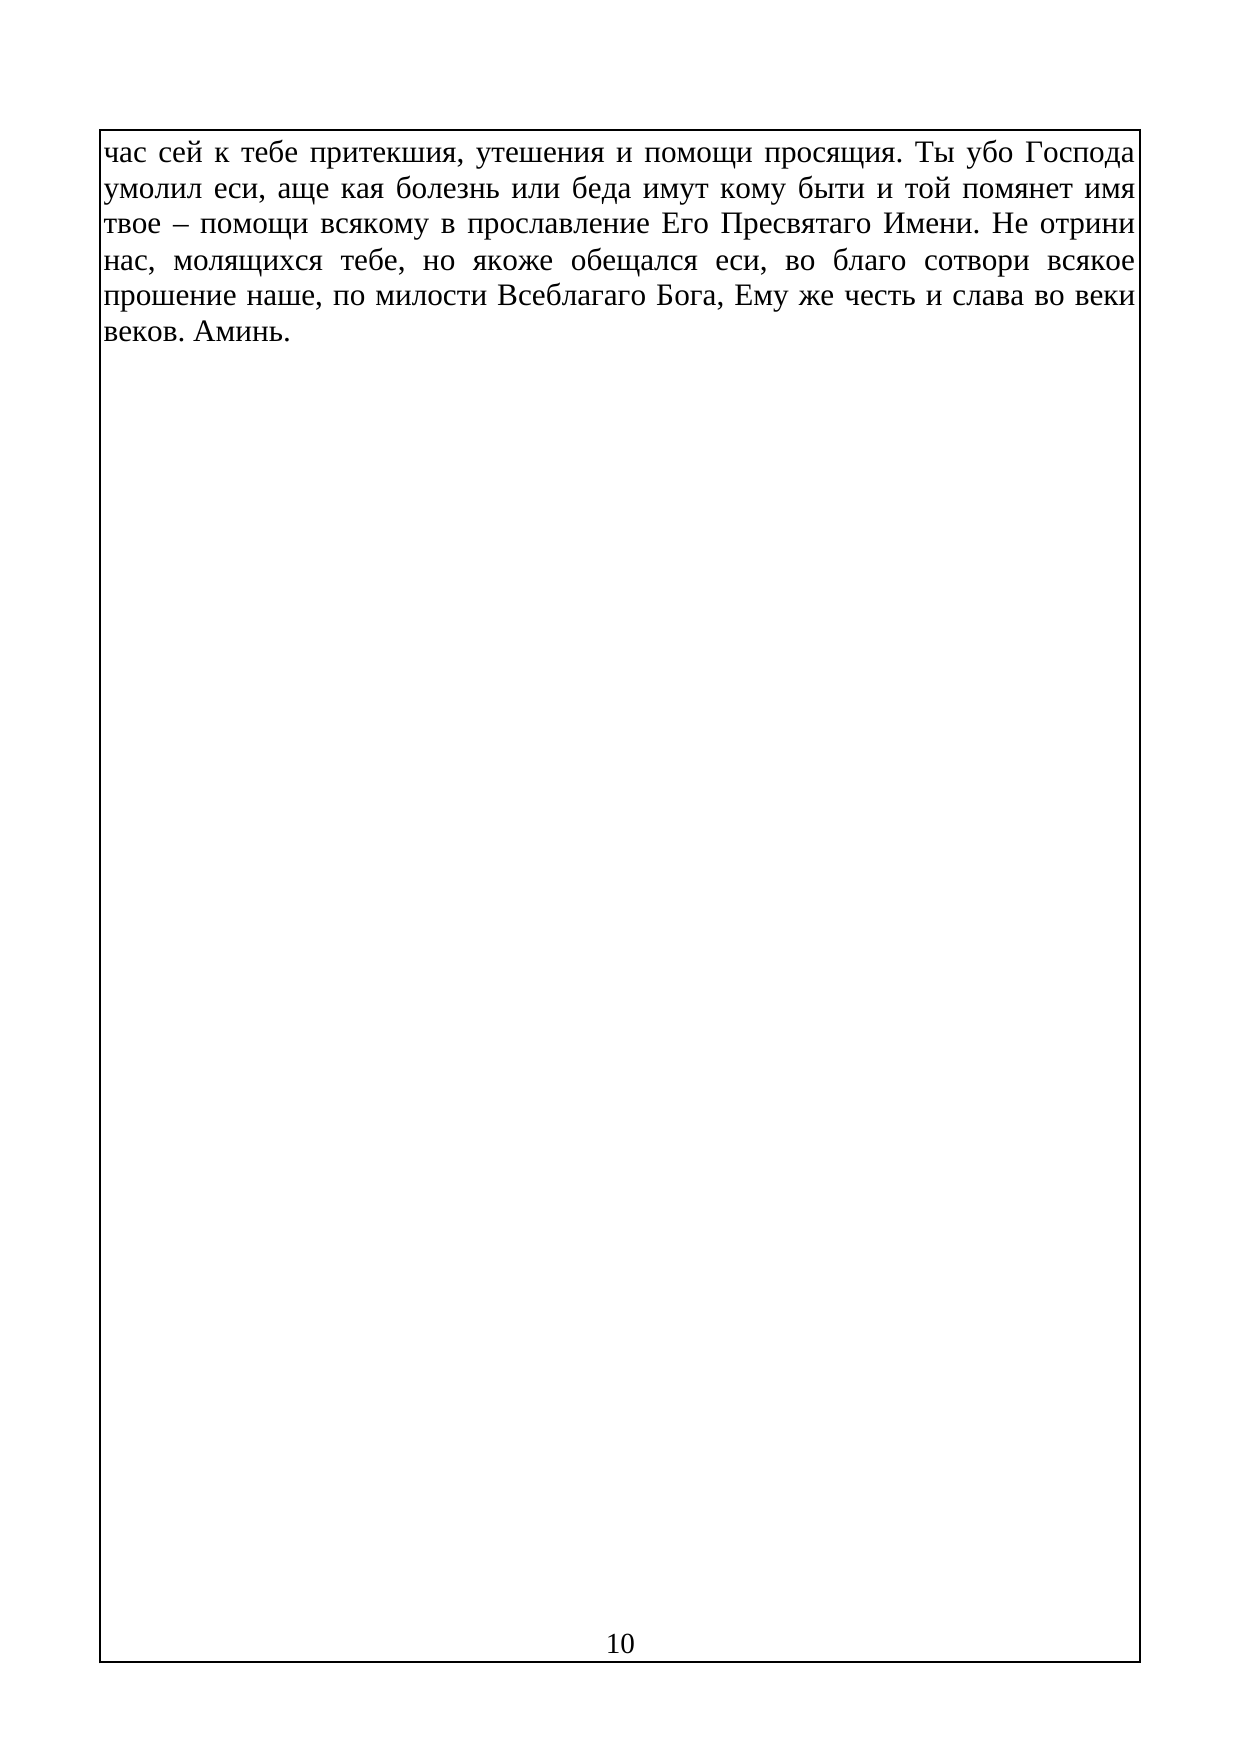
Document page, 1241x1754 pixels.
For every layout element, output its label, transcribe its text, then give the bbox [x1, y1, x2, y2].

text час сей к тебе притекшия, утешения и помощи просящия. Ты убо Господа умолил еси, аще кая болезнь или беда имут кому быти и той помянет имя твое – помощи всякому в прославление Его Пресвятаго Имени. Не отрини нас, молящихся тебе, но якоже обещался еси, во благо сотвори всякое прошение наше, по милости Всеблагаго Бога, Ему же честь и слава во веки веков. Аминь. [103, 133, 1137, 348]
